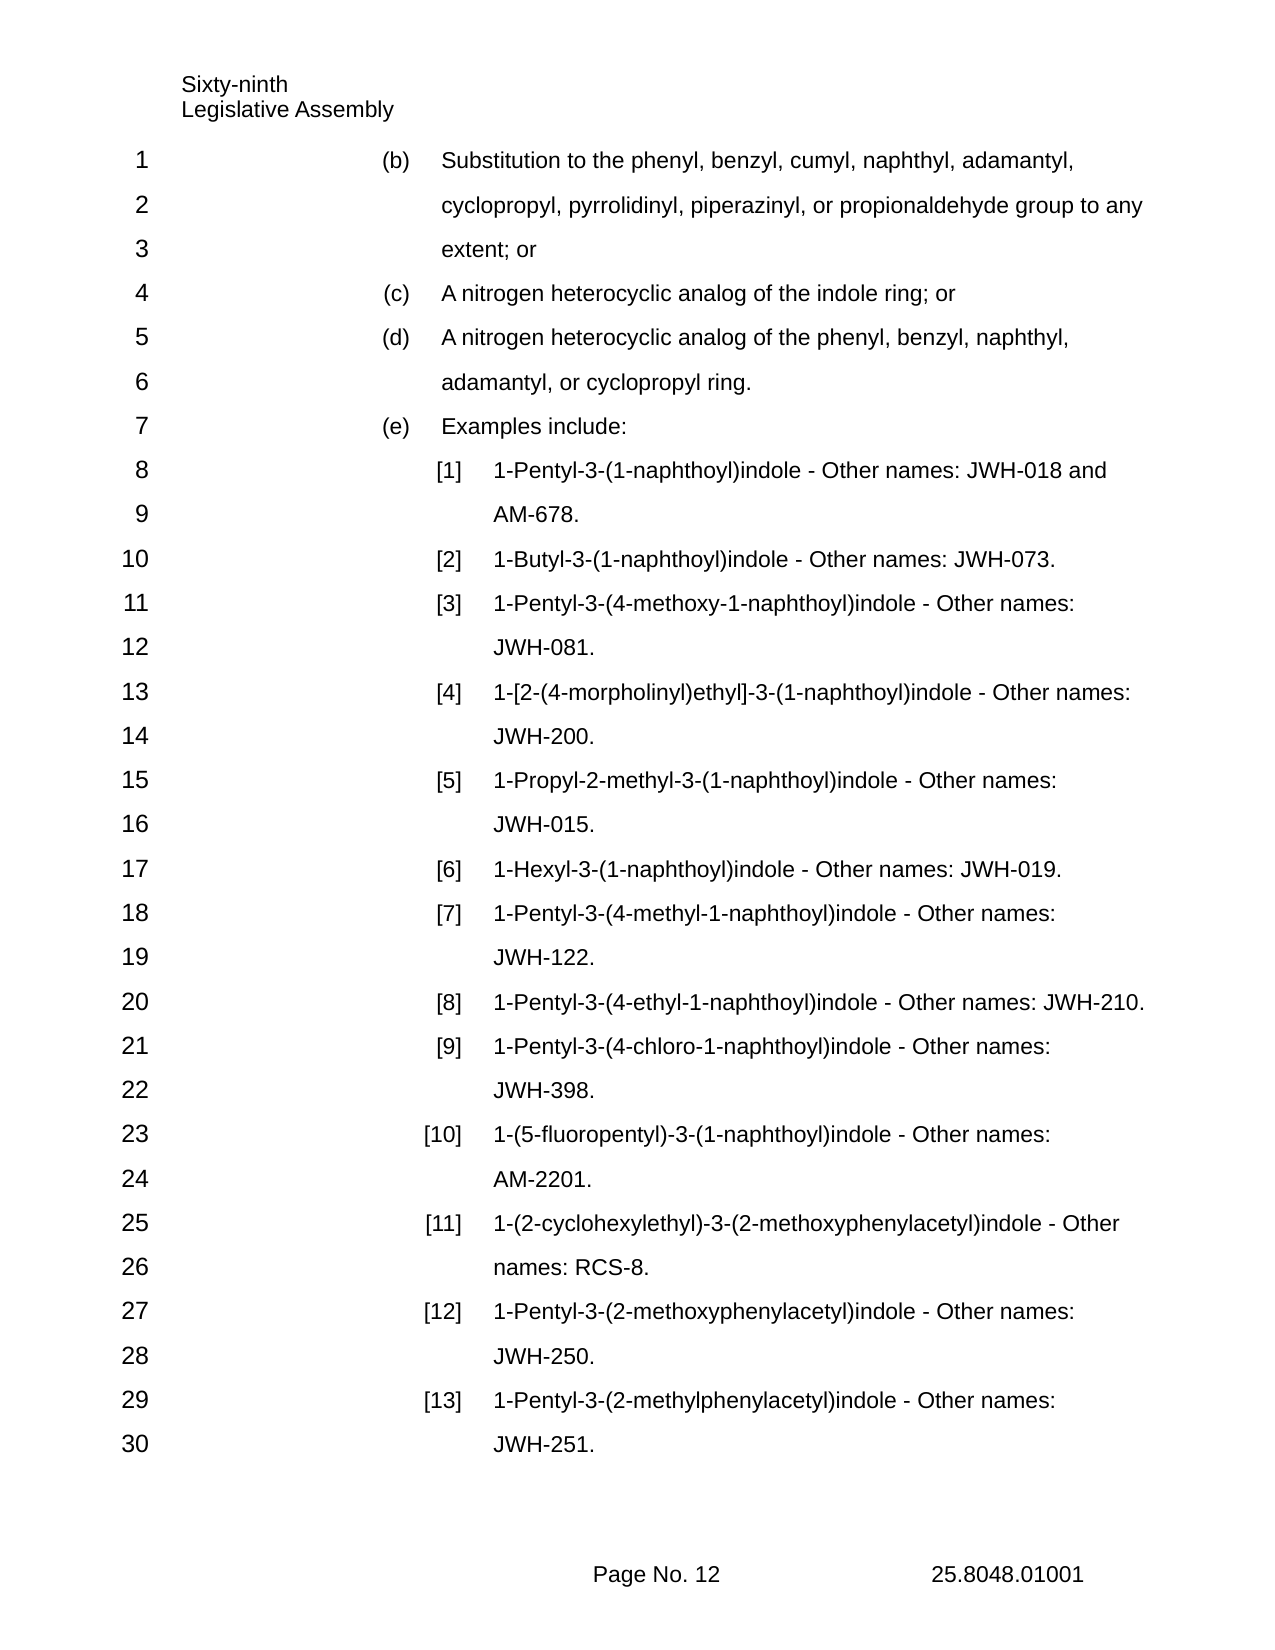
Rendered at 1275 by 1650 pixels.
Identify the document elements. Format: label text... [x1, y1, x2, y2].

text (d) A nitrogen heterocyclic analog of the phenyl, benzyl, naphthyl, adamantyl, or cyclopropyl ring. [181, 310, 1154, 399]
text [2] 1-Butyl-3-(1-naphthoyl)indole - Other names: JWH-073. [181, 532, 1154, 576]
text (e) Examples include: [181, 399, 1154, 443]
text [10] 1-(5-fluoropentyl)-3-(1-naphthoyl)indole - Other names: AM‑2201. [181, 1107, 1154, 1196]
text [7] 1-Pentyl-3-(4-methyl-1-naphthoyl)indole - Other names: JWH‑122. [181, 886, 1154, 974]
text [12] 1-Pentyl-3-(2-methoxyphenylacetyl)indole - Other names: JWH‑250. [181, 1284, 1154, 1373]
text (c) A nitrogen heterocyclic analog of the indole ring; or [181, 266, 1154, 310]
text [8] 1-Pentyl-3-(4-ethyl-1-naphthoyl)indole - Other names: JWH-210. [181, 974, 1154, 1019]
text [4] 1-[2-(4-morpholinyl)ethyl]-3-(1-naphthoyl)indole - Other names: JWH-200. [181, 664, 1154, 753]
text (b) Substitution to the phenyl, benzyl, cumyl, naphthyl, adamantyl, cyclopropyl, pyrrolidinyl, piperazinyl, or propionaldehyde group to any extent; or [181, 133, 1154, 266]
text [6] 1-Hexyl-3-(1-naphthoyl)indole - Other names: JWH-019. [181, 842, 1154, 886]
text [1] 1-Pentyl-3-(1-naphthoyl)indole - Other names: JWH-018 and AM‑678. [181, 443, 1154, 532]
text [13] 1-Pentyl-3-(2-methylphenylacetyl)indole - Other names: JWH‑251. [181, 1373, 1154, 1461]
text [11] 1-(2-cyclohexylethyl)-3-(2-methoxyphenylacetyl)indole - Other names: RCS-8. [181, 1196, 1154, 1284]
text [3] 1-Pentyl-3-(4-methoxy-1-naphthoyl)indole - Other names: JWH‑081. [181, 576, 1154, 664]
text [5] 1-Propyl-2-methyl-3-(1-naphthoyl)indole - Other names: JWH‑015. [181, 753, 1154, 842]
text [9] 1-Pentyl-3-(4-chloro-1-naphthoyl)indole - Other names: JWH‑398. [181, 1019, 1154, 1107]
